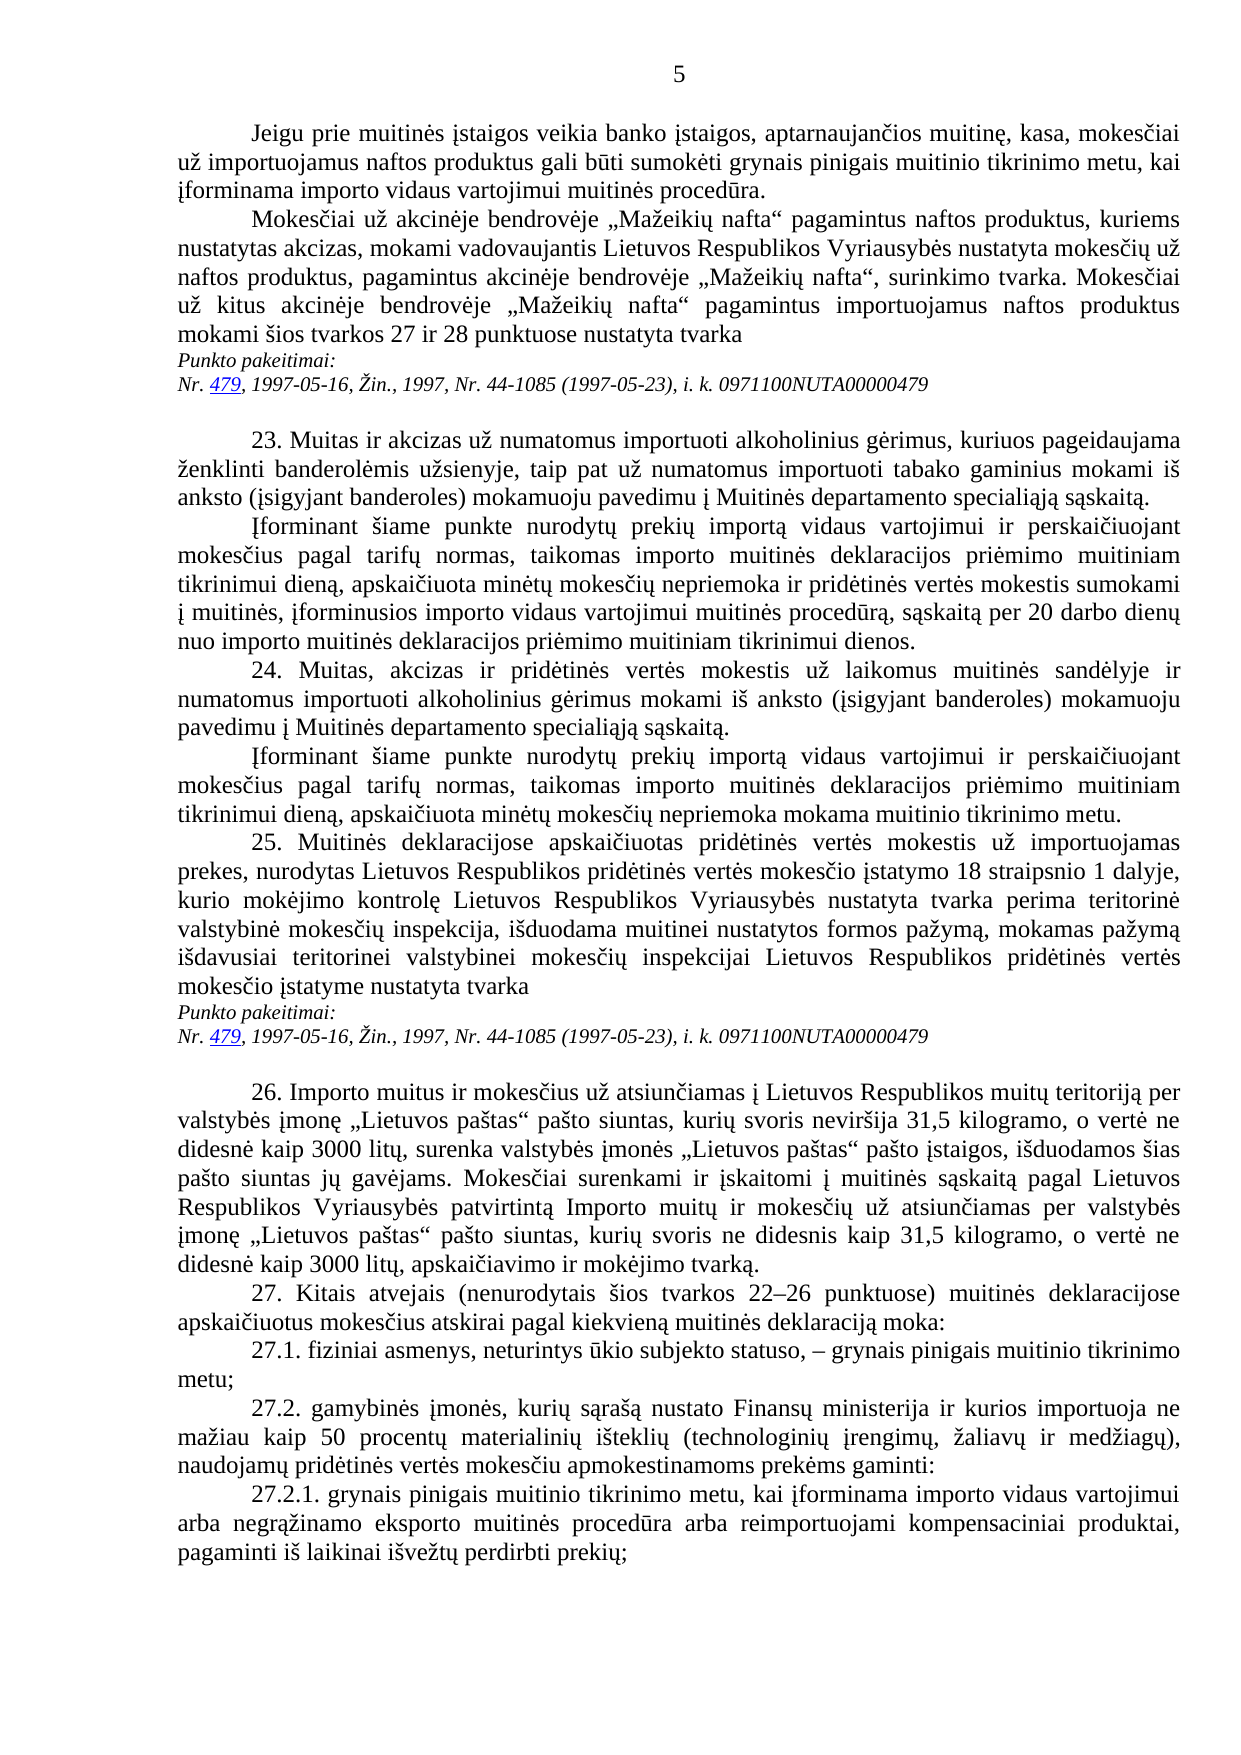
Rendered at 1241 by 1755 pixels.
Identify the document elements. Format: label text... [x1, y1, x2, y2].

text Punkto pakeitimai: [177, 1000, 1181, 1024]
text 27.2. gamybinės įmonės, kurių sąrašą nustato Finansų ministerija ir kurios importuoja ne mažiau kaip 50 procentų materialinių išteklių (technologinių įrengimų, žaliavų ir medžiagų), naudojamų pridėtinės vertės mokesčiu apmokestinamoms prekėms gaminti: [177, 1393, 1181, 1479]
text Nr. 479, 1997-05-16, Žin., 1997, Nr. 44-1085 (1997-05-23), i. k. 0971100NUTA00000479 [177, 372, 1181, 396]
text Įforminant šiame punkte nurodytų prekių importą vidaus vartojimui ir perskaičiuojant mokesčius pagal tarifų normas, taikomas importo muitinės deklaracijos priėmimo muitiniam tikrinimui dieną, apskaičiuota minėtų mokesčių nepriemoka ir pridėtinės vertės mokestis sumokami į muitinės, įforminusios importo vidaus vartojimui muitinės procedūrą, sąskaitą per 20 darbo dienų nuo importo muitinės deklaracijos priėmimo muitiniam tikrinimui dienos. [177, 511, 1181, 655]
text Jeigu prie muitinės įstaigos veikia banko įstaigos, aptarnaujančios muitinę, kasa, mokesčiai už importuojamus naftos produktus gali būti sumokėti grynais pinigais muitinio tikrinimo metu, kai įforminama importo vidaus vartojimui muitinės procedūra. [177, 118, 1181, 204]
text 24. Muitas, akcizas ir pridėtinės vertės mokestis už laikomus muitinės sandėlyje ir numatomus importuoti alkoholinius gėrimus mokami iš anksto (įsigyjant banderoles) mokamuoju pavedimu į Muitinės departamento specialiąją sąskaitą. [177, 655, 1181, 741]
text 27.2.1. grynais pinigais muitinio tikrinimo metu, kai įforminama importo vidaus vartojimui arba negrąžinamo eksporto muitinės procedūra arba reimportuojami kompensaciniai produktai, pagaminti iš laikinai išvežtų perdirbti prekių; [177, 1479, 1181, 1566]
text 27.1. fiziniai asmenys, neturintys ūkio subjekto statuso, – grynais pinigais muitinio tikrinimo metu; [177, 1336, 1181, 1393]
text 26. Importo muitus ir mokesčius už atsiunčiamas į Lietuvos Respublikos muitų teritoriją per valstybės įmonę „Lietuvos paštas“ pašto siuntas, kurių svoris neviršija 31,5 kilogramo, o vertė ne didesnė kaip 3000 litų, surenka valstybės įmonės „Lietuvos paštas“ pašto įstaigos, išduodamos šias pašto siuntas jų gavėjams. Mokesčiai surenkami ir įskaitomi į muitinės sąskaitą pagal Lietuvos Respublikos Vyriausybės patvirtintą Importo muitų ir mokesčių už atsiunčiamas per valstybės įmonę „Lietuvos paštas“ pašto siuntas, kurių svoris ne didesnis kaip 31,5 kilogramo, o vertė ne didesnė kaip 3000 litų, apskaičiavimo ir mokėjimo tvarką. [177, 1077, 1181, 1278]
text 25. Muitinės deklaracijose apskaičiuotas pridėtinės vertės mokestis už importuojamas prekes, nurodytas Lietuvos Respublikos pridėtinės vertės mokesčio įstatymo 18 straipsnio 1 dalyje, kurio mokėjimo kontrolę Lietuvos Respublikos Vyriausybės nustatyta tvarka perima teritorinė valstybinė mokesčių inspekcija, išduodama muitinei nustatytos formos pažymą, mokamas pažymą išdavusiai teritorinei valstybinei mokesčių inspekcijai Lietuvos Respublikos pridėtinės vertės mokesčio įstatyme nustatyta tvarka [177, 827, 1181, 1000]
text 23. Muitas ir akcizas už numatomus importuoti alkoholinius gėrimus, kuriuos pageidaujama ženklinti banderolėmis užsienyje, taip pat už numatomus importuoti tabako gaminius mokami iš anksto (įsigyjant banderoles) mokamuoju pavedimu į Muitinės departamento specialiąją sąskaitą. [177, 425, 1181, 511]
text 27. Kitais atvejais (nenurodytais šios tvarkos 22–26 punktuose) muitinės deklaracijose apskaičiuotus mokesčius atskirai pagal kiekvieną muitinės deklaraciją moka: [177, 1278, 1181, 1336]
text Punkto pakeitimai: [177, 348, 1181, 372]
text Įforminant šiame punkte nurodytų prekių importą vidaus vartojimui ir perskaičiuojant mokesčius pagal tarifų normas, taikomas importo muitinės deklaracijos priėmimo muitiniam tikrinimui dieną, apskaičiuota minėtų mokesčių nepriemoka mokama muitinio tikrinimo metu. [177, 741, 1181, 827]
text Mokesčiai už akcinėje bendrovėje „Mažeikių nafta“ pagamintus naftos produktus, kuriems nustatytas akcizas, mokami vadovaujantis Lietuvos Respublikos Vyriausybės nustatyta mokesčių už naftos produktus, pagamintus akcinėje bendrovėje „Mažeikių nafta“, surinkimo tvarka. Mokesčiai už kitus akcinėje bendrovėje „Mažeikių nafta“ pagamintus importuojamus naftos produktus mokami šios tvarkos 27 ir 28 punktuose nustatyta tvarka [177, 204, 1181, 348]
text Nr. 479, 1997-05-16, Žin., 1997, Nr. 44-1085 (1997-05-23), i. k. 0971100NUTA00000479 [177, 1024, 1181, 1048]
